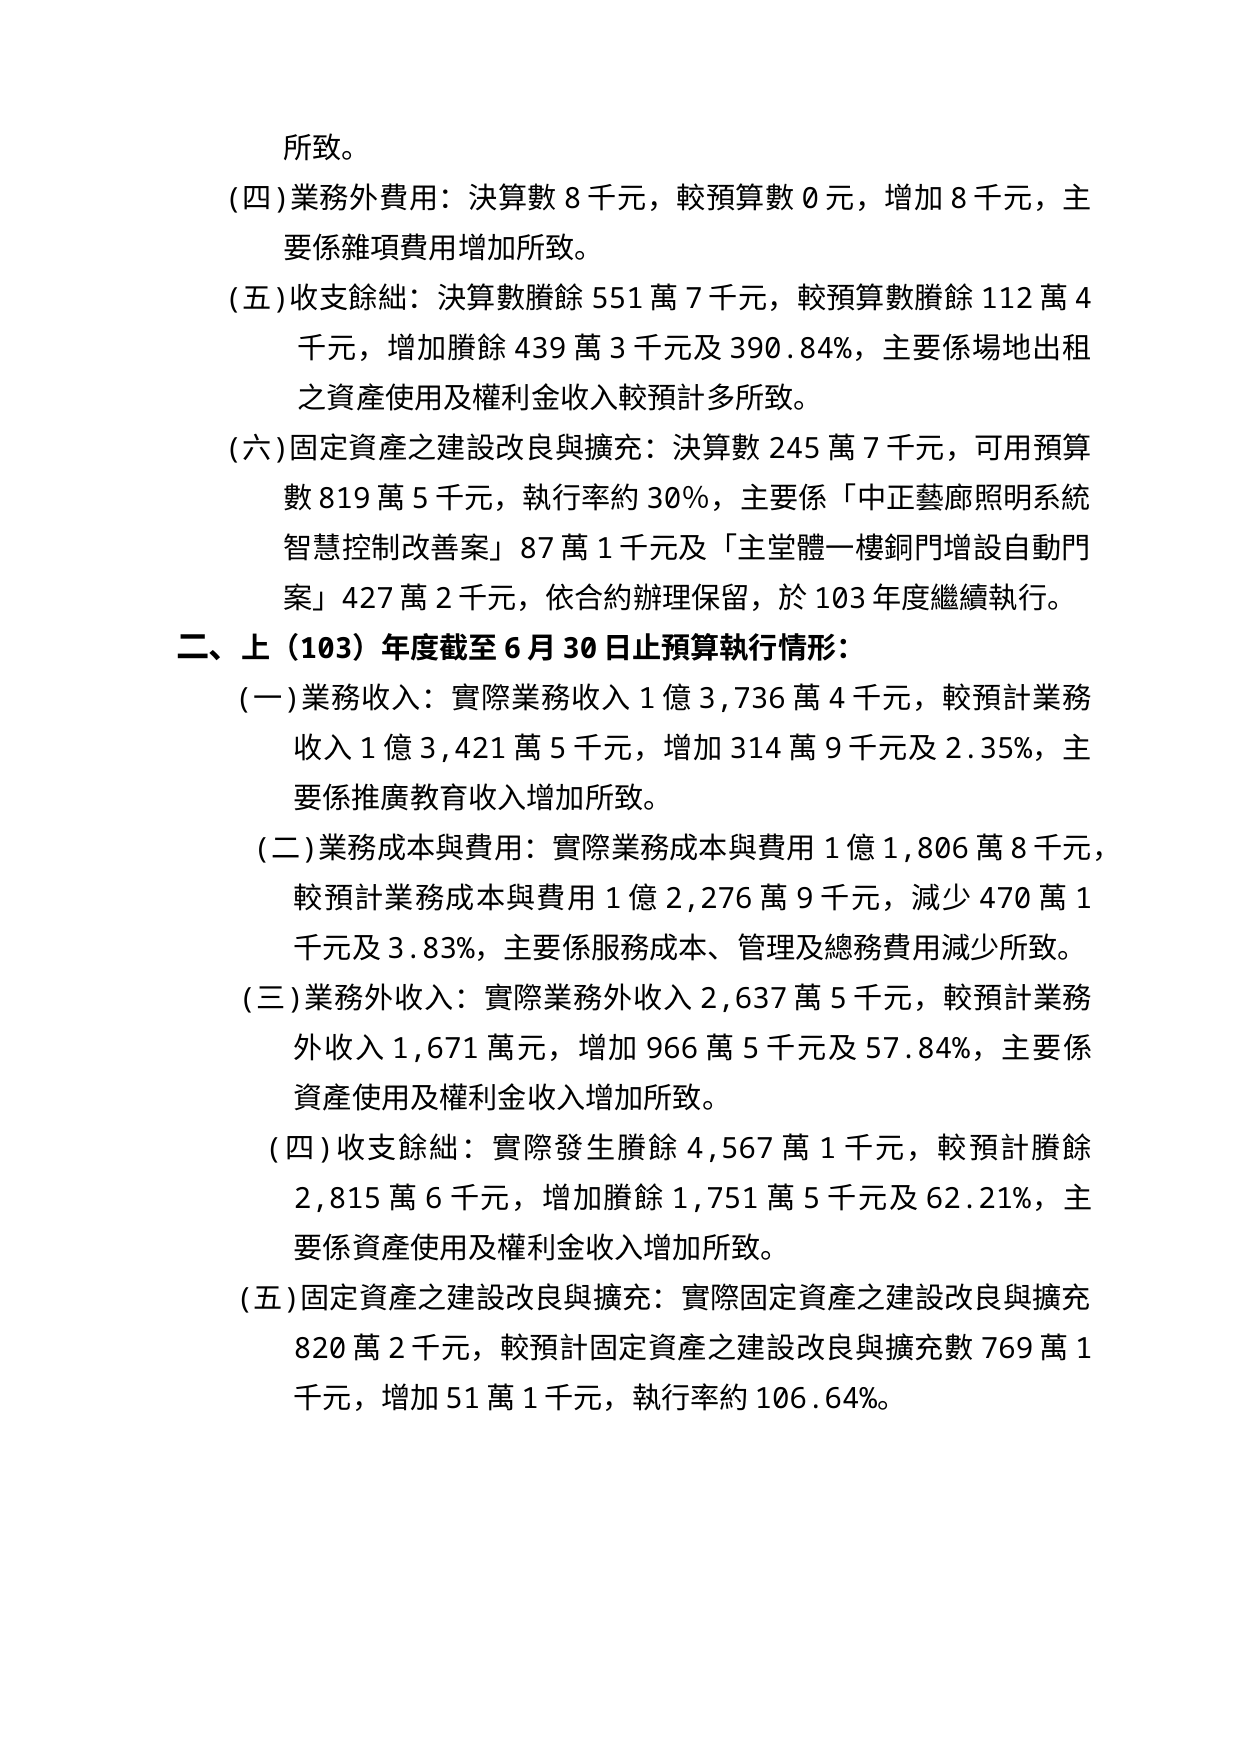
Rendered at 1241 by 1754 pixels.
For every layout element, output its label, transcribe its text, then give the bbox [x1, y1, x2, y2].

text (四)業務外費用：決算數8千元，較預算數0元，增加8千元，主要係雜項費用增加所致。 [224, 168, 1092, 268]
text 二、上（103）年度截至6月30日止預算執行情形： [177, 618, 1092, 668]
text (五)固定資產之建設改良與擴充：實際固定資產之建設改良與擴充820萬2千元，較預計固定資產之建設改良與擴充數769萬1千元，增加51萬1千元，執行率約106.64%。 [148, 1268, 1092, 1418]
text (四)收支餘絀：實際發生賸餘4,567萬1千元，較預計賸餘2,815萬6千元，增加賸餘1,751萬5千元及62.21%，主要係資產使用及權利金收入增加所致。 [148, 1118, 1092, 1268]
text (三)業務外收入：實際業務外收入2,637萬5千元，較預計業務外收入1,671萬元，增加966萬5千元及57.84%，主要係資產使用及權利金收入增加所致。 [148, 968, 1092, 1118]
text (五)收支餘絀：決算數賸餘551萬7千元，較預算數賸餘112萬4千元，增加賸餘439萬3千元及390.84%，主要係場地出租之資產使用及權利金收入較預計多所致。 [224, 268, 1092, 418]
text (六)固定資產之建設改良與擴充：決算數245萬7千元，可用預算數819萬5千元，執行率約30％，主要係「中正藝廊照明系統智慧控制改善案」87萬1千元及「主堂體一樓銅門增設自動門案」427萬2千元，依合約辦理保留，於103年度繼續執行。 [224, 418, 1092, 618]
text 所致。 [224, 118, 1092, 168]
text (一)業務收入：實際業務收入1億3,736萬4千元，較預計業務收入1億3,421萬5千元，增加314萬9千元及2.35%，主要係推廣教育收入增加所致。 [235, 668, 1092, 818]
text (二)業務成本與費用：實際業務成本與費用1億1,806萬8千元，較預計業務成本與費用1億2,276萬9千元，減少470萬1千元及3.83%，主要係服務成本、管理及總務費用減少所致。 [148, 818, 1092, 968]
